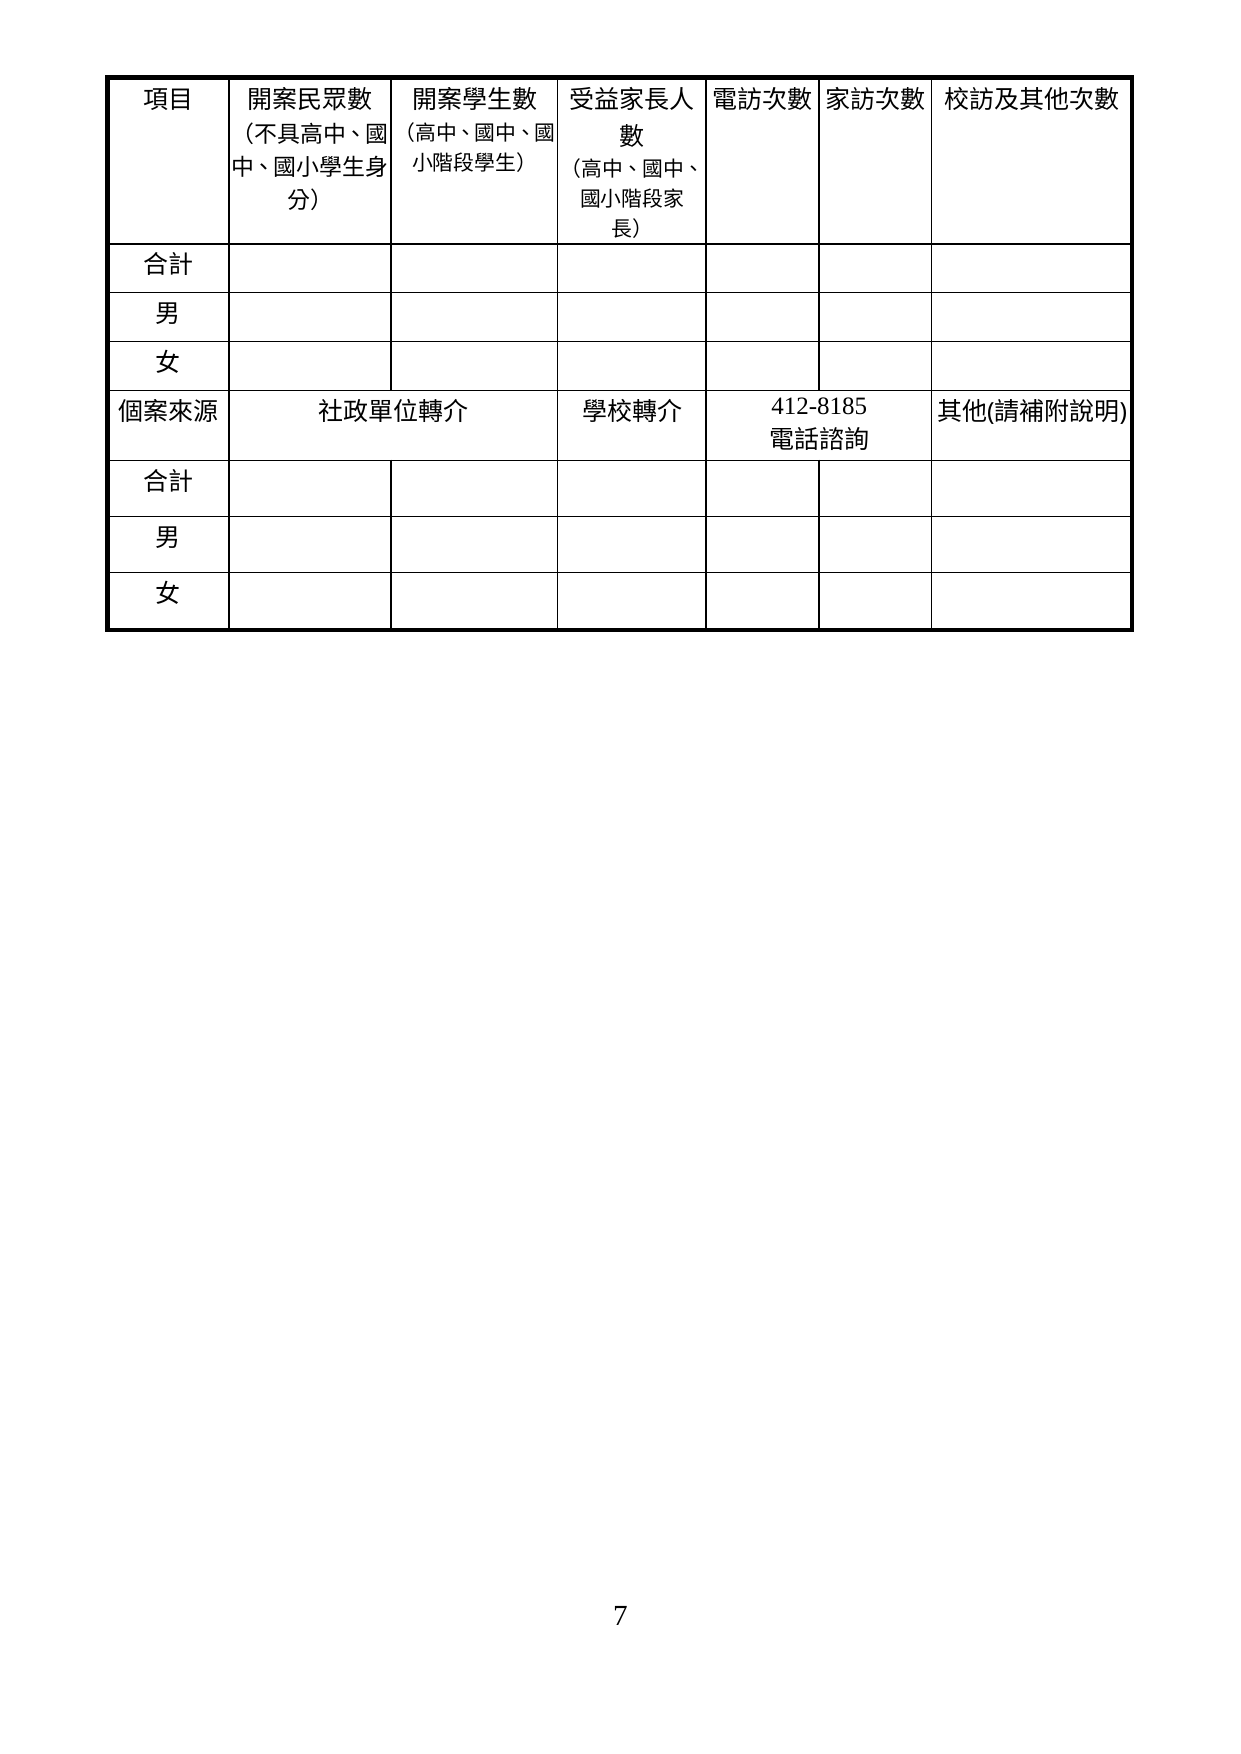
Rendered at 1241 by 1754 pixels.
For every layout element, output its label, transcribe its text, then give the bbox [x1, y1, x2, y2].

table_cell [820, 517, 931, 572]
table_cell [932, 632, 1132, 666]
table_cell [819, 632, 932, 666]
table_cell [108, 632, 229, 666]
table_cell [558, 293, 705, 341]
table_cell [932, 245, 1130, 292]
table_cell [558, 666, 706, 700]
table_header 開案民眾數 （不具高中、國中、國小學生身分） [230, 80, 390, 243]
table_cell 女 [110, 342, 228, 390]
table_cell [391, 700, 558, 734]
table_cell [707, 517, 818, 572]
table_cell 男 [110, 517, 228, 572]
table_cell [392, 517, 557, 572]
table_cell [558, 700, 706, 734]
table_cell 男 [110, 293, 228, 341]
table_cell [819, 700, 932, 734]
table_cell [707, 342, 818, 390]
table_header 家訪次數 [820, 80, 931, 243]
table_cell [707, 573, 818, 628]
table_cell 學校轉介 [558, 391, 705, 459]
table_cell [707, 245, 818, 292]
table_cell [392, 342, 557, 390]
table_cell [108, 666, 229, 700]
table_cell [932, 293, 1130, 341]
table_cell [820, 342, 931, 390]
table_cell [230, 573, 390, 628]
table_cell [932, 342, 1130, 390]
table_cell [229, 700, 391, 734]
table_cell [392, 461, 557, 516]
table_cell [229, 666, 391, 700]
table_cell [706, 700, 819, 734]
table_cell [819, 666, 932, 700]
table_cell [108, 700, 229, 734]
table_cell 合計 [110, 461, 228, 516]
table_cell [820, 461, 931, 516]
table_cell 其他(請補附說明) [932, 391, 1130, 459]
table_cell [558, 517, 705, 572]
table_header 開案學生數 （高中、國中、國小階段學生） [392, 80, 557, 243]
table_cell [558, 632, 706, 666]
table_cell [932, 666, 1132, 700]
table_cell 412-8185 電話諮詢 [707, 391, 931, 459]
table_cell [229, 632, 391, 666]
table_header 電訪次數 [707, 80, 818, 243]
table_cell [707, 293, 818, 341]
table_cell [230, 293, 390, 341]
table_cell [706, 632, 819, 666]
table_cell [392, 293, 557, 341]
table_cell [558, 245, 705, 292]
table_cell [932, 700, 1132, 734]
table_cell 社政單位轉介 [230, 391, 557, 459]
table_cell [230, 342, 390, 390]
table_cell [707, 461, 818, 516]
table_cell [392, 245, 557, 292]
table_cell [230, 461, 390, 516]
table_header 校訪及其他次數 [932, 80, 1130, 243]
table_cell [391, 666, 558, 700]
table_cell [558, 461, 705, 516]
table_cell [820, 573, 931, 628]
table_cell 個案來源 [110, 391, 228, 459]
table_cell [820, 293, 931, 341]
table_cell [558, 573, 705, 628]
table_cell [706, 666, 819, 700]
table_cell [932, 461, 1130, 516]
table_cell [230, 517, 390, 572]
table_cell 女 [110, 573, 228, 628]
table_cell [392, 573, 557, 628]
table_header 項目 [110, 80, 228, 243]
table_cell [230, 245, 390, 292]
table_cell 合計 [110, 245, 228, 292]
table_cell [932, 573, 1130, 628]
table_header 受益家長人數 （高中、國中、國小階段家長） [558, 80, 705, 243]
table_cell [391, 632, 558, 666]
table_cell [820, 245, 931, 292]
table_cell [932, 517, 1130, 572]
table_cell [558, 342, 705, 390]
